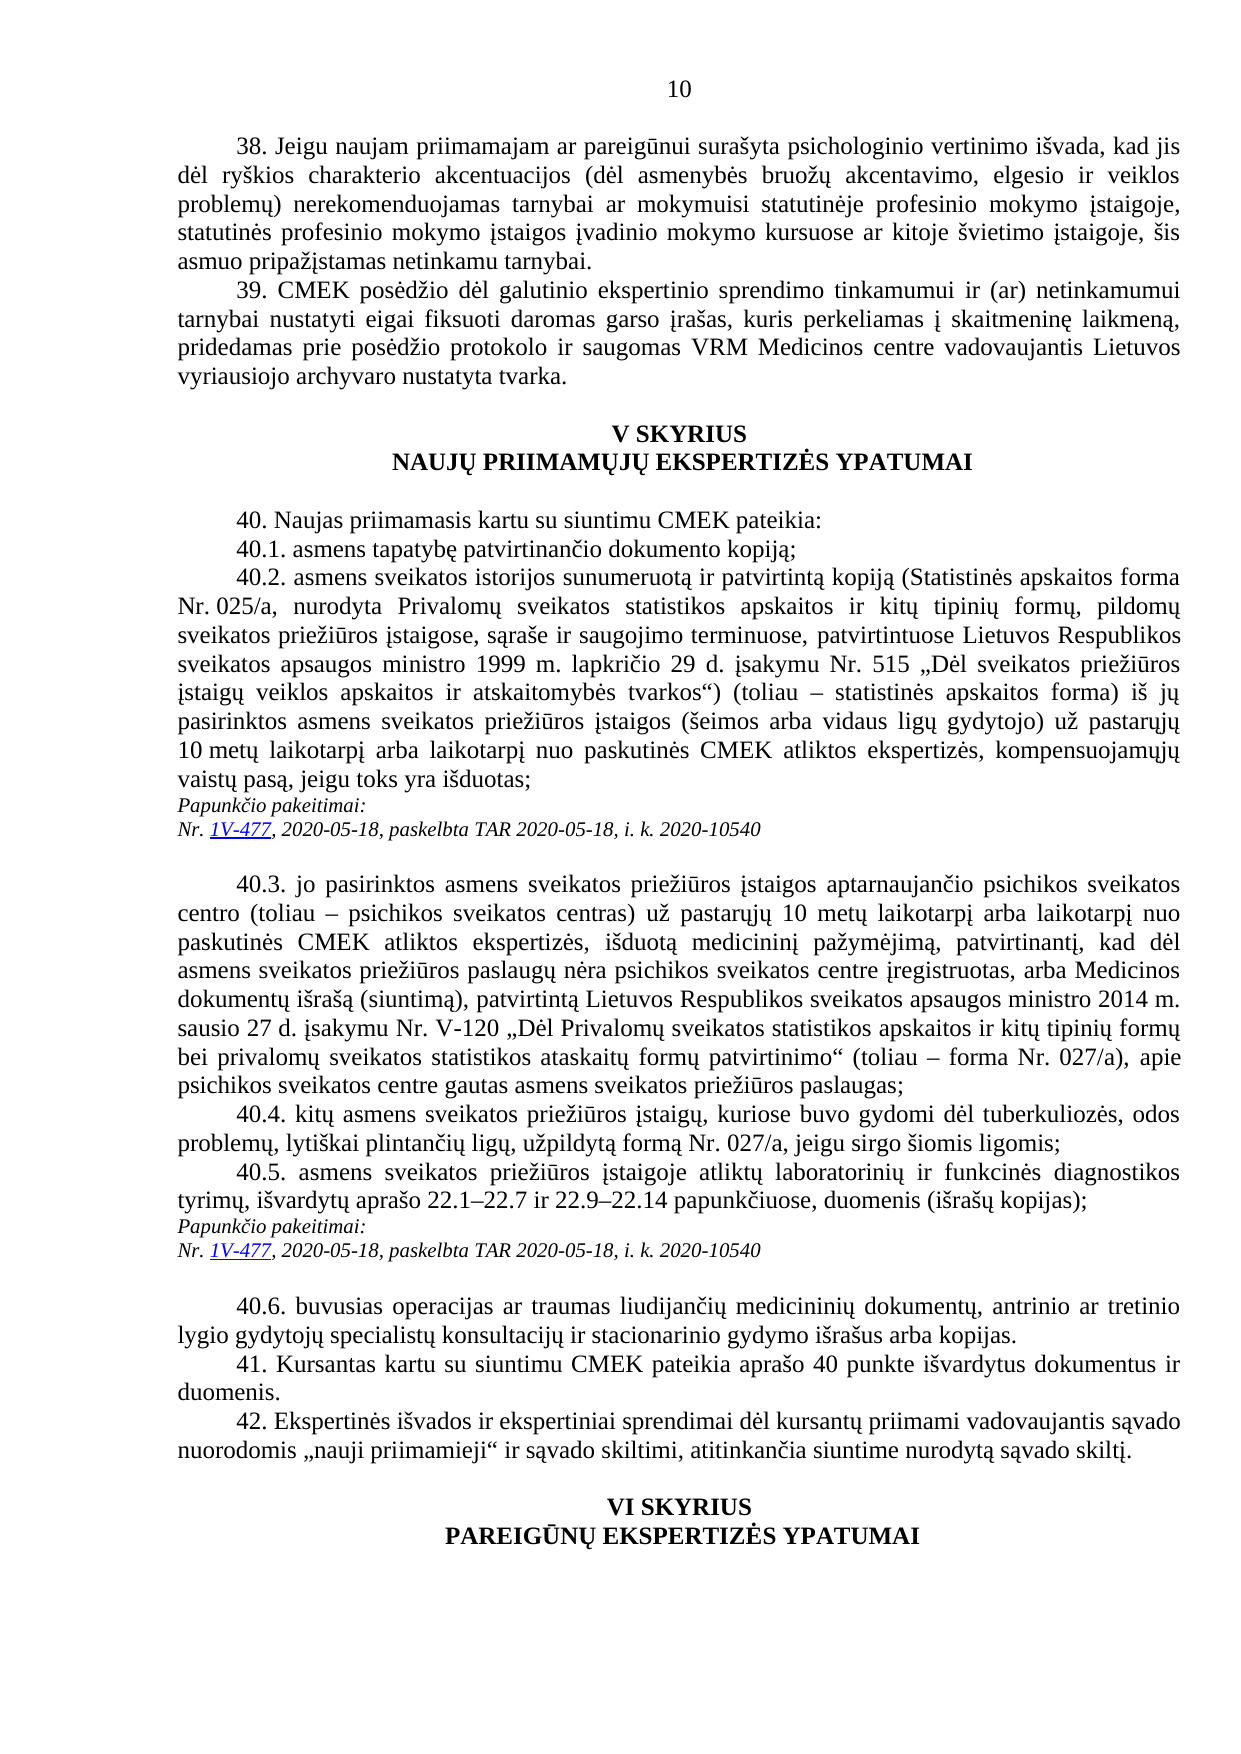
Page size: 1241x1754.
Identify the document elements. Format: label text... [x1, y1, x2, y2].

text 38. Jeigu naujam priimamajam ar pareigūnui surašyta psichologinio vertinimo išvada, kad jis dėl ryškios charakterio akcentuacijos (dėl asmenybės bruožų akcentavimo, elgesio ir veiklos problemų) nerekomenduojamas tarnybai ar mokymuisi statutinėje profesinio mokymo įstaigoje, statutinės profesinio mokymo įstaigos įvadinio mokymo kursuose ar kitoje švietimo įstaigoje, šis asmuo pripažįstamas netinkamu tarnybai. [177, 131, 1181, 275]
text V SKYRIUS [177, 419, 1181, 447]
text 40.2. asmens sveikatos istorijos sunumeruotą ir patvirtintą kopiją (Statistinės apskaitos forma Nr. 025/a, nurodyta Privalomų sveikatos statistikos apskaitos ir kitų tipinių formų, pildomų sveikatos priežiūros įstaigose, sąraše ir saugojimo terminuose, patvirtintuose Lietuvos Respublikos sveikatos apsaugos ministro 1999 m. lapkričio 29 d. įsakymu Nr. 515 „Dėl sveikatos priežiūros įstaigų veiklos apskaitos ir atskaitomybės tvarkos“) (toliau – statistinės apskaitos forma) iš jų pasirinktos asmens sveikatos priežiūros įstaigos (šeimos arba vidaus ligų gydytojo) už pastarųjų 10 metų laikotarpį arba laikotarpį nuo paskutinės CMEK atliktos ekspertizės, kompensuojamųjų vaistų pasą, jeigu toks yra išduotas; [177, 562, 1181, 792]
text 40.5. asmens sveikatos priežiūros įstaigoje atliktų laboratorinių ir funkcinės diagnostikos tyrimų, išvardytų aprašo 22.1–22.7 ir 22.9–22.14 papunkčiuose, duomenis (išrašų kopijas); [177, 1157, 1181, 1214]
text VI SKYRIUS [177, 1492, 1181, 1521]
text PAREIGŪNŲ EKSPERTIZĖS YPATUMAI [177, 1521, 1181, 1550]
text 40.4. kitų asmens sveikatos priežiūros įstaigų, kuriose buvo gydomi dėl tuberkuliozės, odos problemų, lytiškai plintančių ligų, užpildytą formą Nr. 027/a, jeigu sirgo šiomis ligomis; [177, 1099, 1181, 1157]
text 41. Kursantas kartu su siuntimu CMEK pateikia aprašo 40 punkte išvardytus dokumentus ir duomenis. [177, 1349, 1181, 1406]
text Nr. 1V-477, 2020-05-18, paskelbta TAR 2020-05-18, i. k. 2020-10540 [177, 1238, 1181, 1262]
text 40.1. asmens tapatybę patvirtinančio dokumento kopiją; [177, 534, 1181, 562]
text 39. CMEK posėdžio dėl galutinio ekspertinio sprendimo tinkamumui ir (ar) netinkamumui tarnybai nustatyti eigai fiksuoti daromas garso įrašas, kuris perkeliamas į skaitmeninę laikmeną, pridedamas prie posėdžio protokolo ir saugomas VRM Medicinos centre vadovaujantis Lietuvos vyriausiojo archyvaro nustatyta tvarka. [177, 275, 1181, 390]
text Papunkčio pakeitimai: [177, 792, 1181, 817]
text Nr. 1V-477, 2020-05-18, paskelbta TAR 2020-05-18, i. k. 2020-10540 [177, 817, 1181, 841]
text 40.6. buvusias operacijas ar traumas liudijančių medicininių dokumentų, antrinio ar tretinio lygio gydytojų specialistų konsultacijų ir stacionarinio gydymo išrašus arba kopijas. [177, 1291, 1181, 1349]
text 40. Naujas priimamasis kartu su siuntimu CMEK pateikia: [177, 505, 1181, 534]
text Papunkčio pakeitimai: [177, 1214, 1181, 1238]
text 42. Ekspertinės išvados ir ekspertiniai sprendimai dėl kursantų priimami vadovaujantis sąvado nuorodomis „nauji priimamieji“ ir sąvado skiltimi, atitinkančia siuntime nurodytą sąvado skiltį. [177, 1406, 1181, 1464]
text NAUJŲ PRIIMAMŲJŲ EKSPERTIZĖS YPATUMAI [177, 447, 1181, 476]
text 40.3. jo pasirinktos asmens sveikatos priežiūros įstaigos aptarnaujančio psichikos sveikatos centro (toliau – psichikos sveikatos centras) už pastarųjų 10 metų laikotarpį arba laikotarpį nuo paskutinės CMEK atliktos ekspertizės, išduotą medicininį pažymėjimą, patvirtinantį, kad dėl asmens sveikatos priežiūros paslaugų nėra psichikos sveikatos centre įregistruotas, arba Medicinos dokumentų išrašą (siuntimą), patvirtintą Lietuvos Respublikos sveikatos apsaugos ministro 2014 m. sausio 27 d. įsakymu Nr. V-120 „Dėl Privalomų sveikatos statistikos apskaitos ir kitų tipinių formų bei privalomų sveikatos statistikos ataskaitų formų patvirtinimo“ (toliau – forma Nr. 027/a), apie psichikos sveikatos centre gautas asmens sveikatos priežiūros paslaugas; [177, 869, 1181, 1099]
